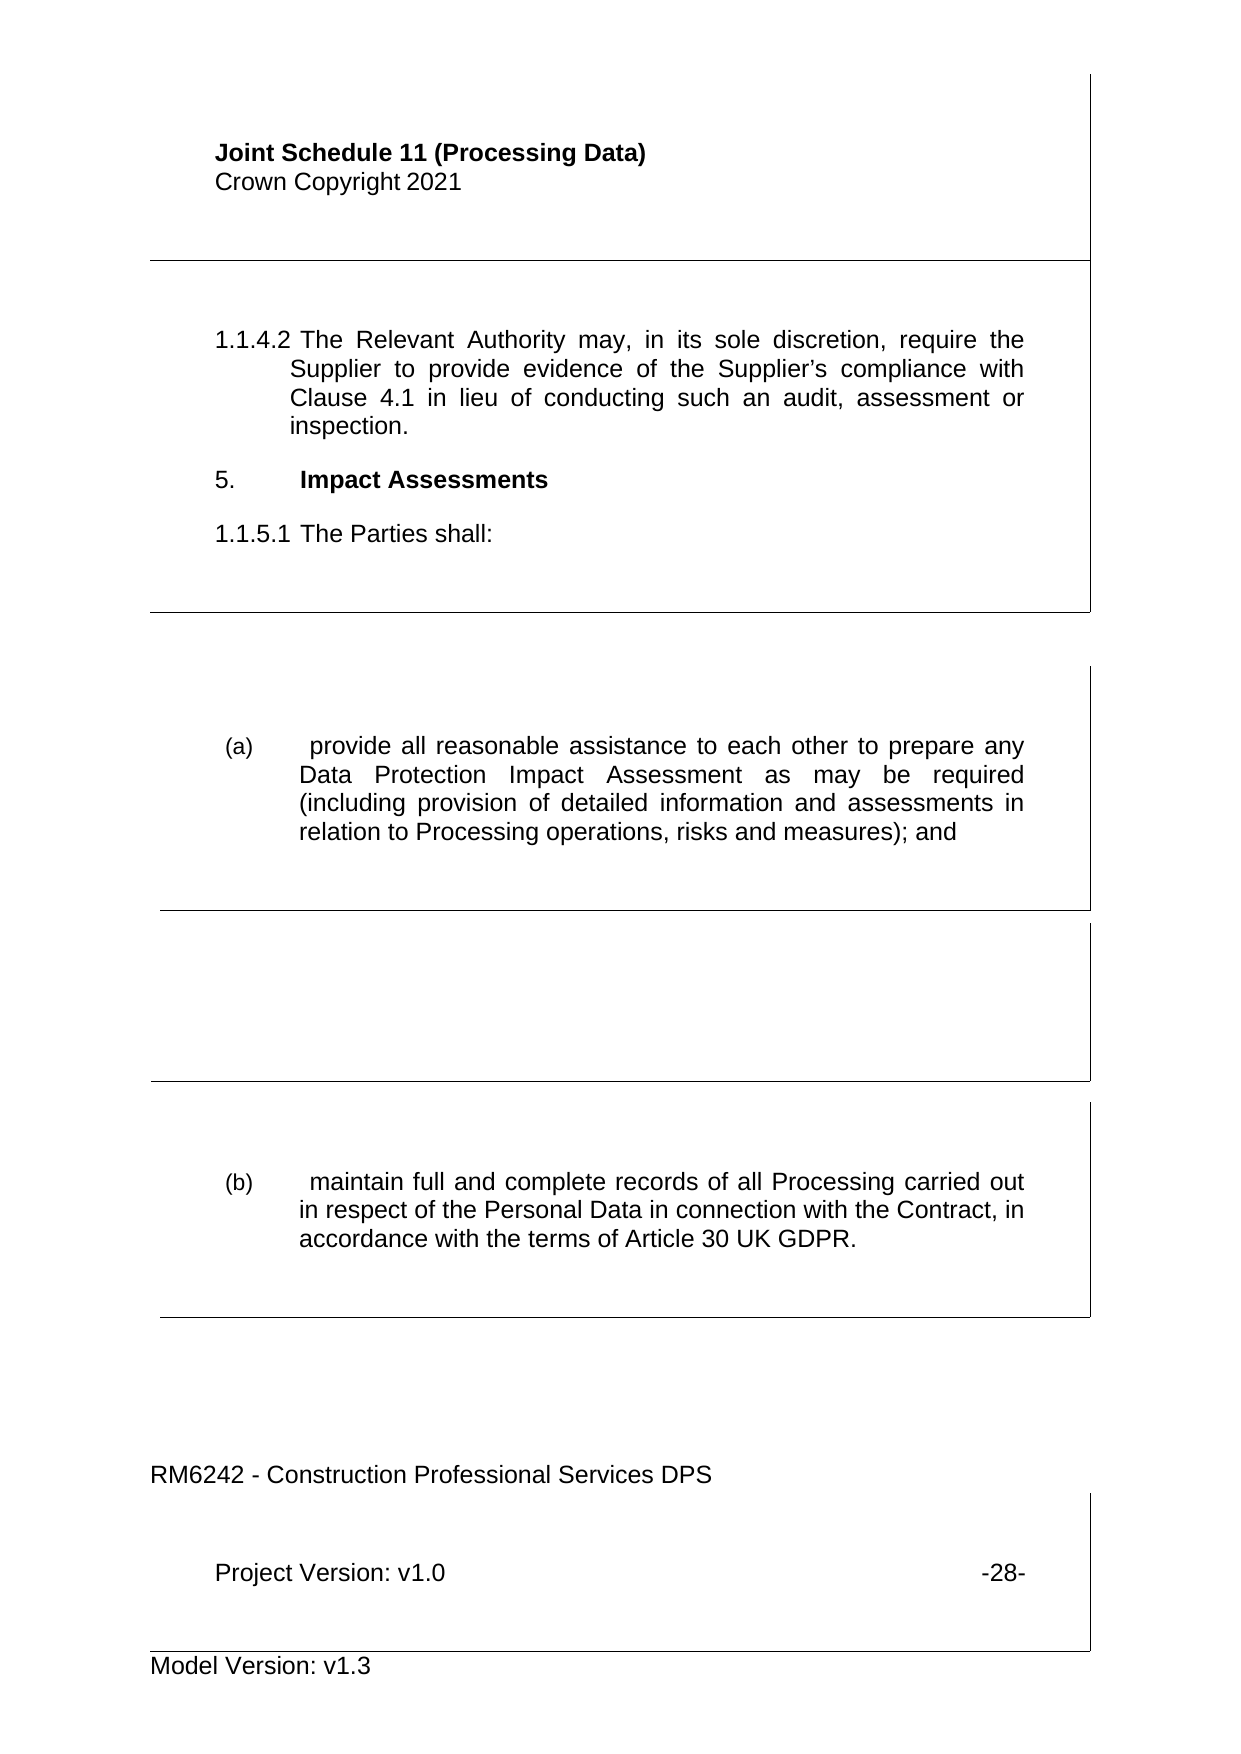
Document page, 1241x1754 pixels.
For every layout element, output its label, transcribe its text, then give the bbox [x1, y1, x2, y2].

list The Relevant Authority may, in its sole discretion, require the Supplier to provide evidence of the Supplier’s compliance with Clause 4.1 in lieu of conducting such an audit, assessment or inspection. [150, 261, 1090, 401]
list maintain full and complete records of all Processing carried out in respect of the Personal Data in connection with the Contract, in accordance with the terms of Article 30 UK GDPR. [160, 1102, 1090, 1317]
list provide all reasonable assistance to each other to prepare any Data Protection Impact Assessment as may be required (including provision of detailed information and assessments in relation to Processing operations, risks and measures); and [160, 666, 1090, 910]
list The Parties shall: [150, 454, 1090, 612]
list Impact Assessments [150, 401, 1090, 454]
